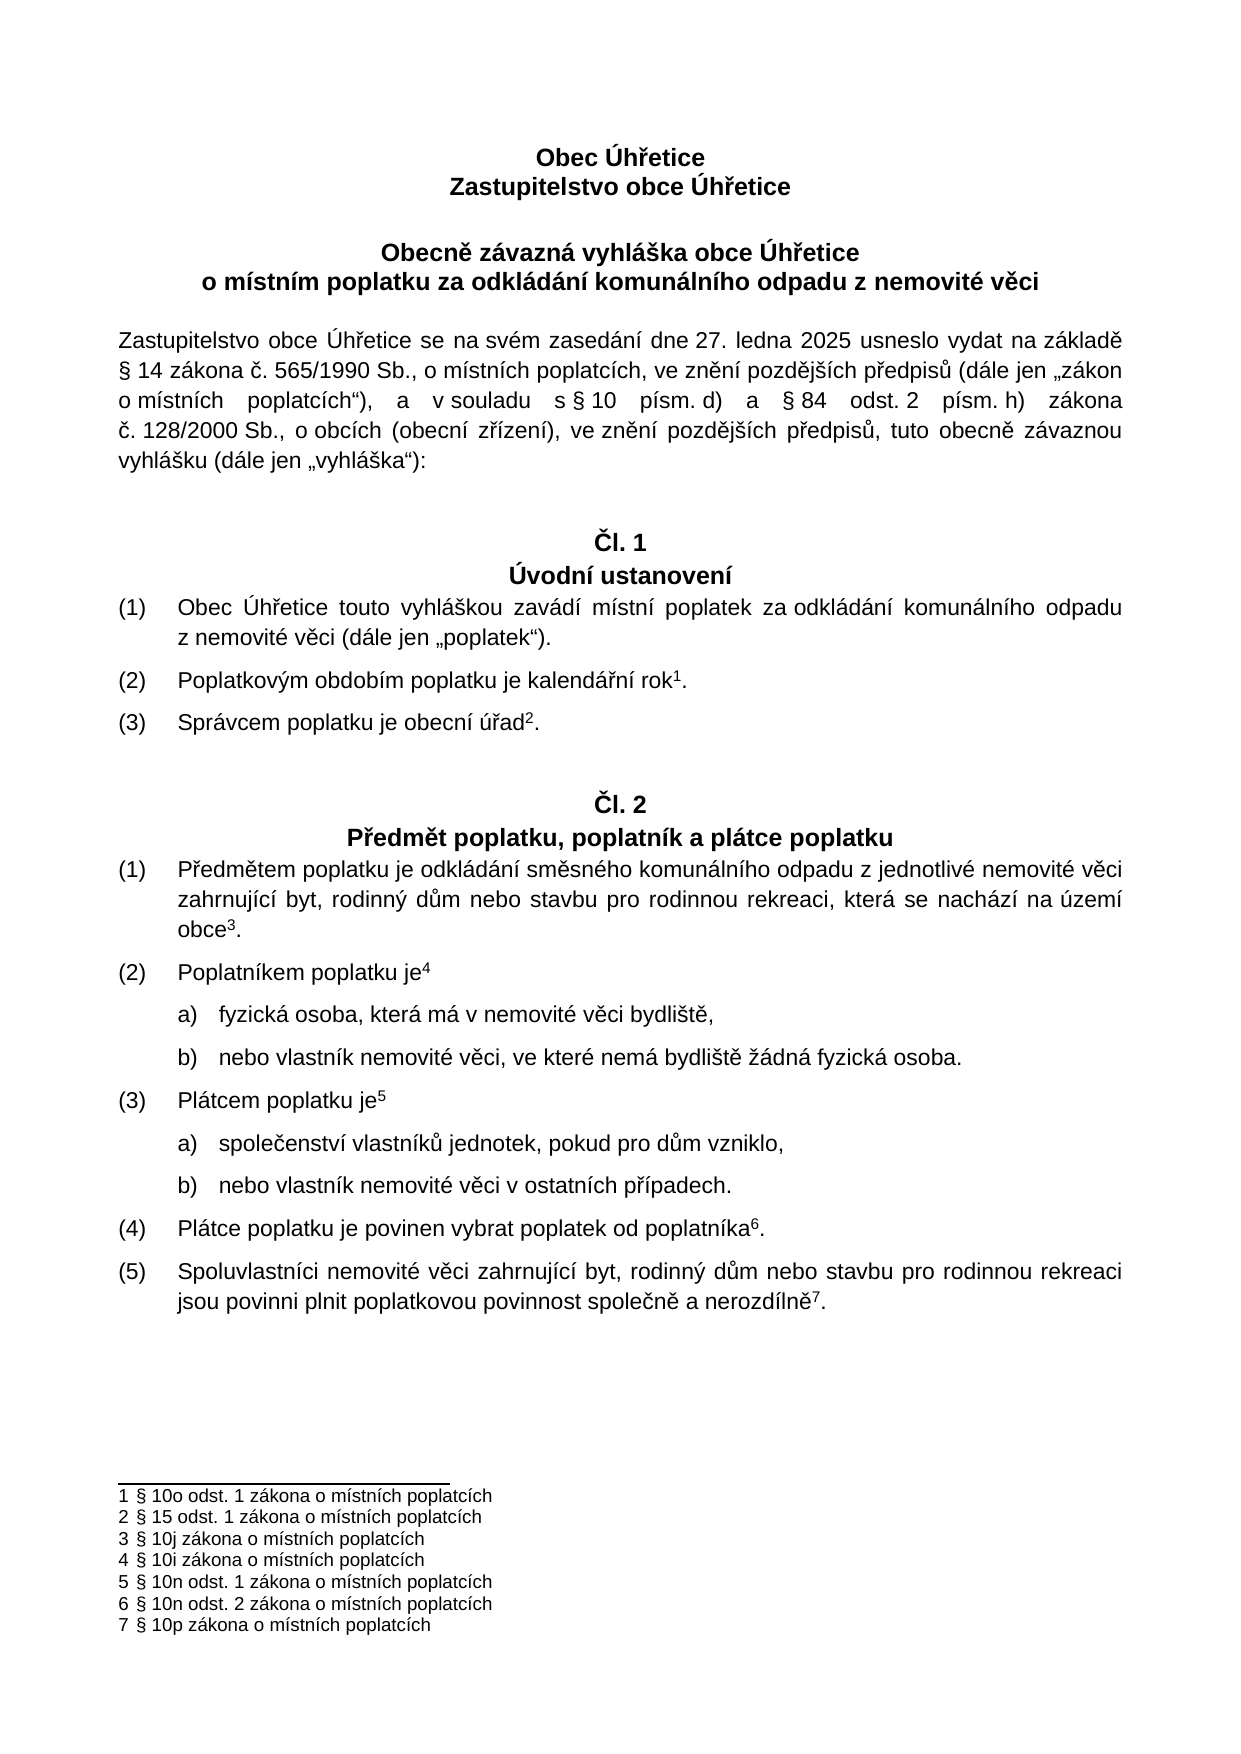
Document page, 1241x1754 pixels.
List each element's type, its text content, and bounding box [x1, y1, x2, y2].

list § 10i zákona o místních poplatcích [118, 1549, 1122, 1571]
list Poplatníkem poplatku je [118, 959, 1122, 985]
subtitle Obecně závazná vyhláška obce Úhřetice o místním poplatku za odkládání komunálního odpadu z nemovité věci [118, 238, 1122, 295]
list nebo vlastník nemovité věci, ve které nemá bydliště žádná fyzická osoba. [177, 1044, 1122, 1071]
text Zastupitelstvo obce Úhřetice se na svém zasedání dne 27. ledna 2025 usneslo vydat na základě § 14 zákona č. 565/1990 Sb., o místních poplatcích, ve znění pozdějších předpisů (dále jen „zákon o místních poplatcích“), a v souladu s § 10 písm. d) a § 84 odst. 2 písm. h) zákona č. 128/2000 Sb., o obcích (obecní zřízení), ve znění pozdějších předpisů, tuto obecně závaznou vyhlášku (dále jen „vyhláška“): [118, 327, 1122, 474]
list § 10p zákona o místních poplatcích [118, 1614, 1122, 1635]
list § 10j zákona o místních poplatcích [118, 1528, 1122, 1549]
list Spoluvlastníci nemovité věci zahrnující byt, rodinný dům nebo stavbu pro rodinnou rekreaci jsou povinni plnit poplatkovou povinnost společně a nerozdílně. [118, 1258, 1122, 1314]
list Poplatkovým obdobím poplatku je kalendářní rok. [118, 667, 1122, 693]
list Plátce poplatku je povinen vybrat poplatek od poplatníka. [118, 1215, 1122, 1241]
list nebo vlastník nemovité věci v ostatních případech. [177, 1172, 1122, 1199]
title Obec Úhřetice Zastupitelstvo obce Úhřetice [118, 143, 1122, 201]
list Plátcem poplatku je [118, 1087, 1122, 1113]
list fyzická osoba, která má v nemovité věci bydliště, [177, 1001, 1122, 1028]
subtitle Čl. 1 Úvodní ustanovení [118, 528, 1122, 589]
list Obec Úhřetice touto vyhláškou zavádí místní poplatek za odkládání komunálního odpadu z nemovité věci (dále jen „poplatek“). [118, 594, 1122, 650]
list Správcem poplatku je obecní úřad. [118, 709, 1122, 736]
list § 10n odst. 1 zákona o místních poplatcích [118, 1571, 1122, 1592]
list společenství vlastníků jednotek, pokud pro dům vzniklo, [177, 1129, 1122, 1156]
list Předmětem poplatku je odkládání směsného komunálního odpadu z jednotlivé nemovité věci zahrnující byt, rodinný dům nebo stavbu pro rodinnou rekreaci, která se nachází na území obce. [118, 856, 1122, 942]
list § 10o odst. 1 zákona o místních poplatcích [118, 1484, 1122, 1506]
list § 10n odst. 2 zákona o místních poplatcích [118, 1592, 1122, 1614]
subtitle Čl. 2 Předmět poplatku, poplatník a plátce poplatku [118, 789, 1122, 851]
list § 15 odst. 1 zákona o místních poplatcích [118, 1506, 1122, 1528]
